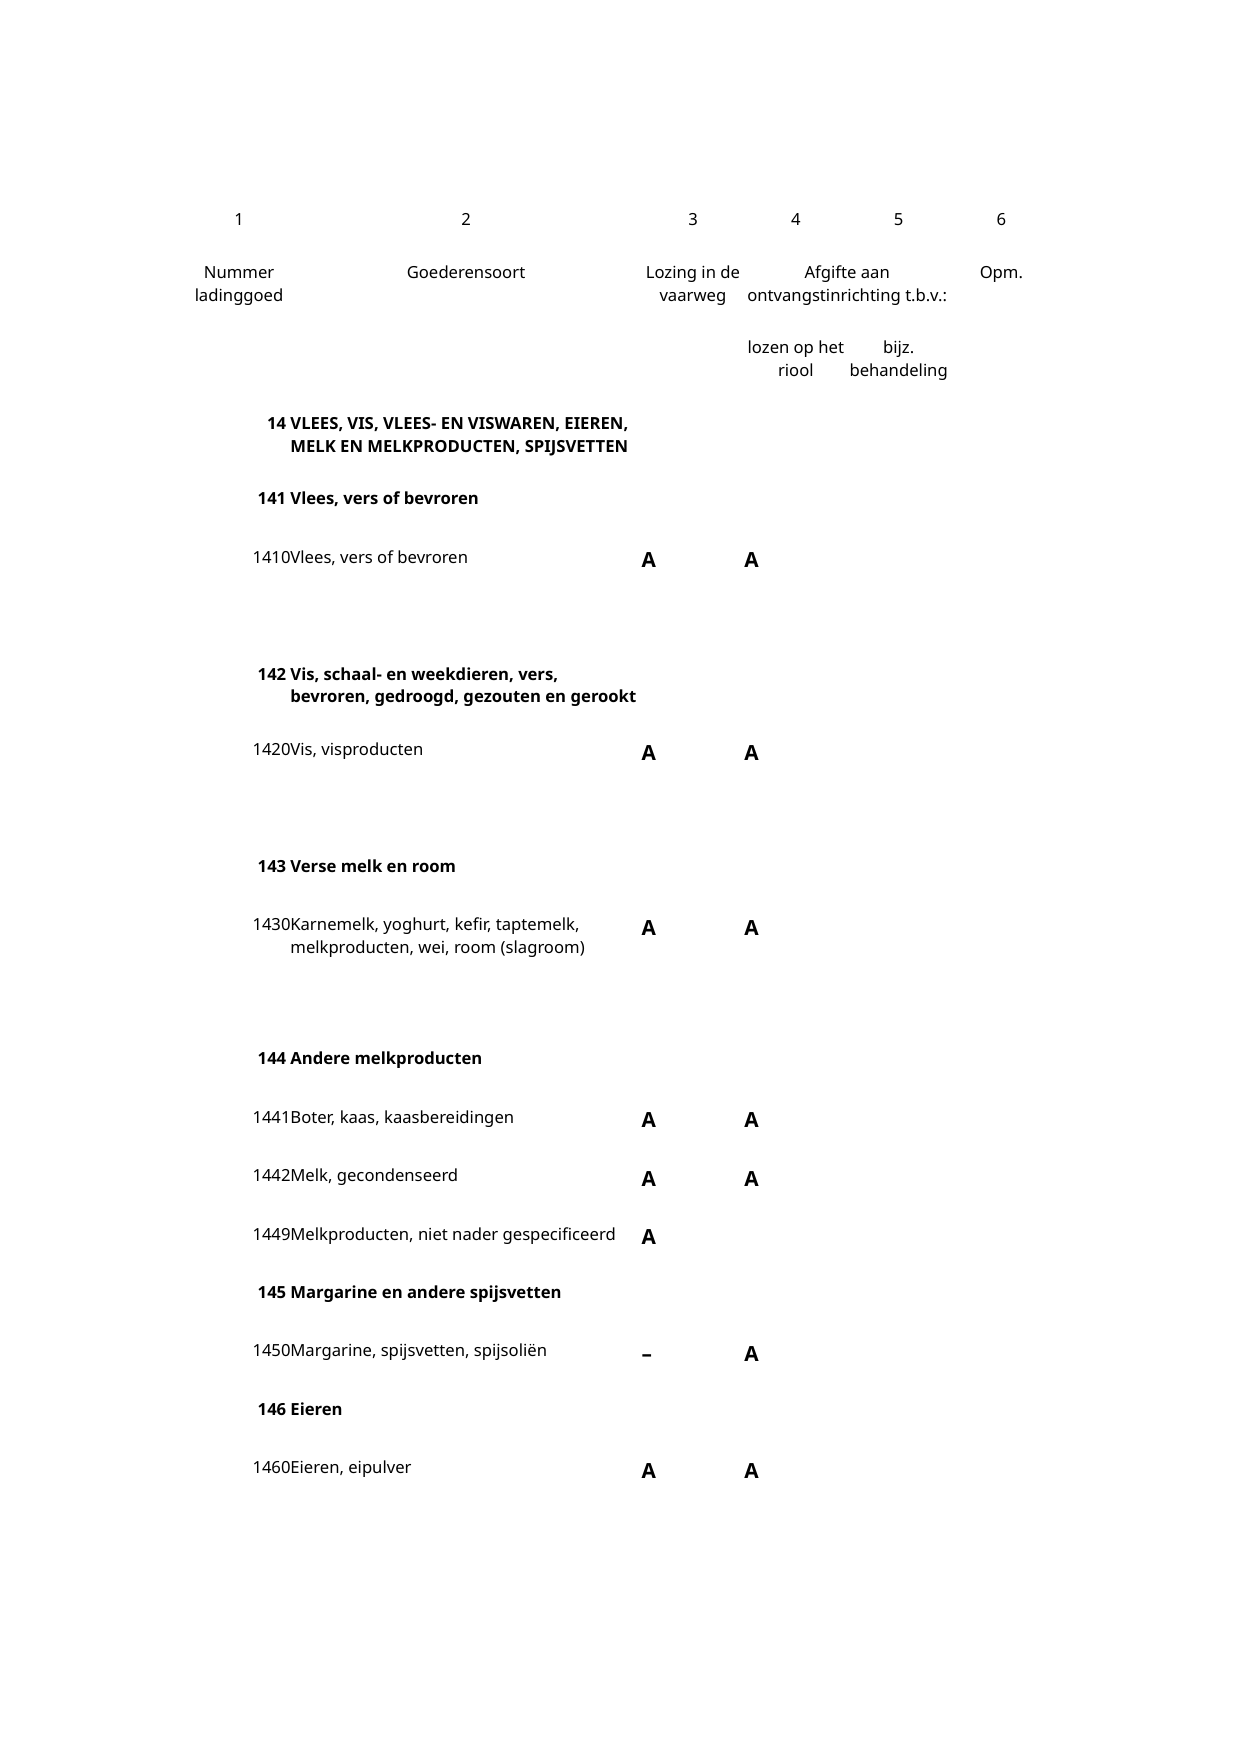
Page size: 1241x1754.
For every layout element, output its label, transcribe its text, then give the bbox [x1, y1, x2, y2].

table_cell Verse melk en room [290, 855, 641, 913]
table_cell 143 [188, 855, 290, 913]
table_cell [950, 796, 1053, 854]
table_cell Melk, gecondenseerd [290, 1164, 641, 1222]
table_cell lozen op het riool [744, 336, 847, 411]
table_cell A [641, 545, 744, 604]
table_cell [744, 988, 847, 1047]
table_cell [641, 855, 744, 913]
table_cell [950, 1222, 1053, 1281]
table_cell A [744, 1105, 847, 1164]
table_cell [950, 855, 1053, 913]
table_cell [847, 796, 950, 854]
table_cell [744, 1222, 847, 1281]
table_cell [950, 487, 1053, 545]
table_cell [188, 796, 290, 854]
table_cell 1460 [188, 1456, 290, 1514]
table_cell A [641, 1222, 744, 1281]
table_cell [950, 738, 1053, 796]
table_cell [847, 855, 950, 913]
table_cell [744, 855, 847, 913]
table_cell [847, 1164, 950, 1222]
table_cell Margarine, spijsvetten, spijsoliën [290, 1339, 641, 1397]
table_cell A [744, 1456, 847, 1514]
table_cell [847, 1105, 950, 1164]
table_header 3 [641, 208, 744, 261]
table_cell [847, 487, 950, 545]
table_cell – [641, 1339, 744, 1397]
table_cell Margarine en andere spijsvetten [290, 1281, 641, 1339]
table_cell [290, 796, 641, 854]
table_cell [641, 1281, 744, 1339]
table_cell Vis, schaal- en weekdieren, vers, bevroren, gedroogd, gezouten en gerookt [290, 662, 641, 738]
table_cell [641, 988, 744, 1047]
table_cell [950, 545, 1053, 604]
table_cell [641, 796, 744, 854]
table_cell [950, 1339, 1053, 1397]
table_cell [847, 545, 950, 604]
table_cell [847, 1281, 950, 1339]
table_cell VLEES, VIS, VLEES- EN VISWAREN, EIEREN, MELK EN MELKPRODUCTEN, SPIJSVETTEN [290, 411, 641, 487]
table_cell Boter, kaas, kaasbereidingen [290, 1105, 641, 1164]
table_cell Eieren [290, 1398, 641, 1456]
table_cell [641, 487, 744, 545]
table_cell A [641, 913, 744, 988]
table_cell 14 [188, 411, 290, 487]
table_cell [847, 604, 950, 662]
table_cell [950, 604, 1053, 662]
table_cell 1430 [188, 913, 290, 988]
table_cell bijz. behandeling [847, 336, 950, 411]
table_cell 1450 [188, 1339, 290, 1397]
table_cell Vlees, vers of bevroren [290, 487, 641, 545]
table_header 4 [744, 208, 847, 261]
table_cell Lozing in de vaarweg [641, 261, 744, 411]
table_cell [950, 1281, 1053, 1339]
table_cell [847, 662, 950, 738]
table_cell [950, 1398, 1053, 1456]
table_cell [847, 1456, 950, 1514]
table_cell [641, 662, 744, 738]
table_cell [744, 411, 847, 487]
table_cell [290, 604, 641, 662]
table_cell [950, 662, 1053, 738]
table_cell [290, 988, 641, 1047]
table_cell 1410 [188, 545, 290, 604]
table_cell [744, 796, 847, 854]
table_cell Goederensoort [290, 261, 641, 411]
table_cell [744, 1047, 847, 1105]
table_cell [950, 913, 1053, 988]
table_cell [744, 1281, 847, 1339]
table_cell Vis, visproducten [290, 738, 641, 796]
table_cell [744, 487, 847, 545]
table_cell [744, 604, 847, 662]
table_header 1 [188, 208, 290, 261]
table_cell [188, 988, 290, 1047]
table_cell A [744, 913, 847, 988]
table_cell [847, 1222, 950, 1281]
table_cell 1441 [188, 1105, 290, 1164]
table_cell [950, 1047, 1053, 1105]
table_cell [744, 1398, 847, 1456]
table_cell Andere melkproducten [290, 1047, 641, 1105]
table_cell [641, 604, 744, 662]
table_cell A [641, 1105, 744, 1164]
table_cell 1442 [188, 1164, 290, 1222]
table_header 2 [290, 208, 641, 261]
table_header 6 [950, 208, 1053, 261]
table_cell [950, 988, 1053, 1047]
table_cell [847, 411, 950, 487]
table_cell [847, 988, 950, 1047]
table_cell [641, 1047, 744, 1105]
table_cell 144 [188, 1047, 290, 1105]
table_cell [641, 411, 744, 487]
table_cell A [744, 1339, 847, 1397]
table_cell 146 [188, 1398, 290, 1456]
table_cell [950, 411, 1053, 487]
table_cell 1420 [188, 738, 290, 796]
table_header 5 [847, 208, 950, 261]
table_cell A [744, 1164, 847, 1222]
table_cell [744, 662, 847, 738]
table_cell A [641, 1164, 744, 1222]
table_cell 1449 [188, 1222, 290, 1281]
table_cell [847, 1339, 950, 1397]
table_cell [847, 738, 950, 796]
table_cell Opm. [950, 261, 1053, 411]
table_cell [950, 1105, 1053, 1164]
table_cell [641, 1398, 744, 1456]
table_cell [847, 913, 950, 988]
table_cell [950, 1456, 1053, 1514]
table_cell Nummer ladinggoed [188, 261, 290, 411]
table_cell 141 [188, 487, 290, 545]
table_cell Karnemelk, yoghurt, kefir, taptemelk, melkproducten, wei, room (slagroom) [290, 913, 641, 988]
table_cell A [744, 738, 847, 796]
table_cell A [641, 738, 744, 796]
table_cell Afgifte aan ontvangstinrichting t.b.v.: [744, 261, 950, 336]
table_cell A [744, 545, 847, 604]
table_cell [847, 1047, 950, 1105]
table_cell 145 [188, 1281, 290, 1339]
table_cell Melkproducten, niet nader gespecificeerd [290, 1222, 641, 1281]
table_cell Eieren, eipulver [290, 1456, 641, 1514]
table_cell Vlees, vers of bevroren [290, 545, 641, 604]
table_cell [188, 604, 290, 662]
table_cell [847, 1398, 950, 1456]
table_cell A [641, 1456, 744, 1514]
table_cell 142 [188, 662, 290, 738]
table_cell [950, 1164, 1053, 1222]
